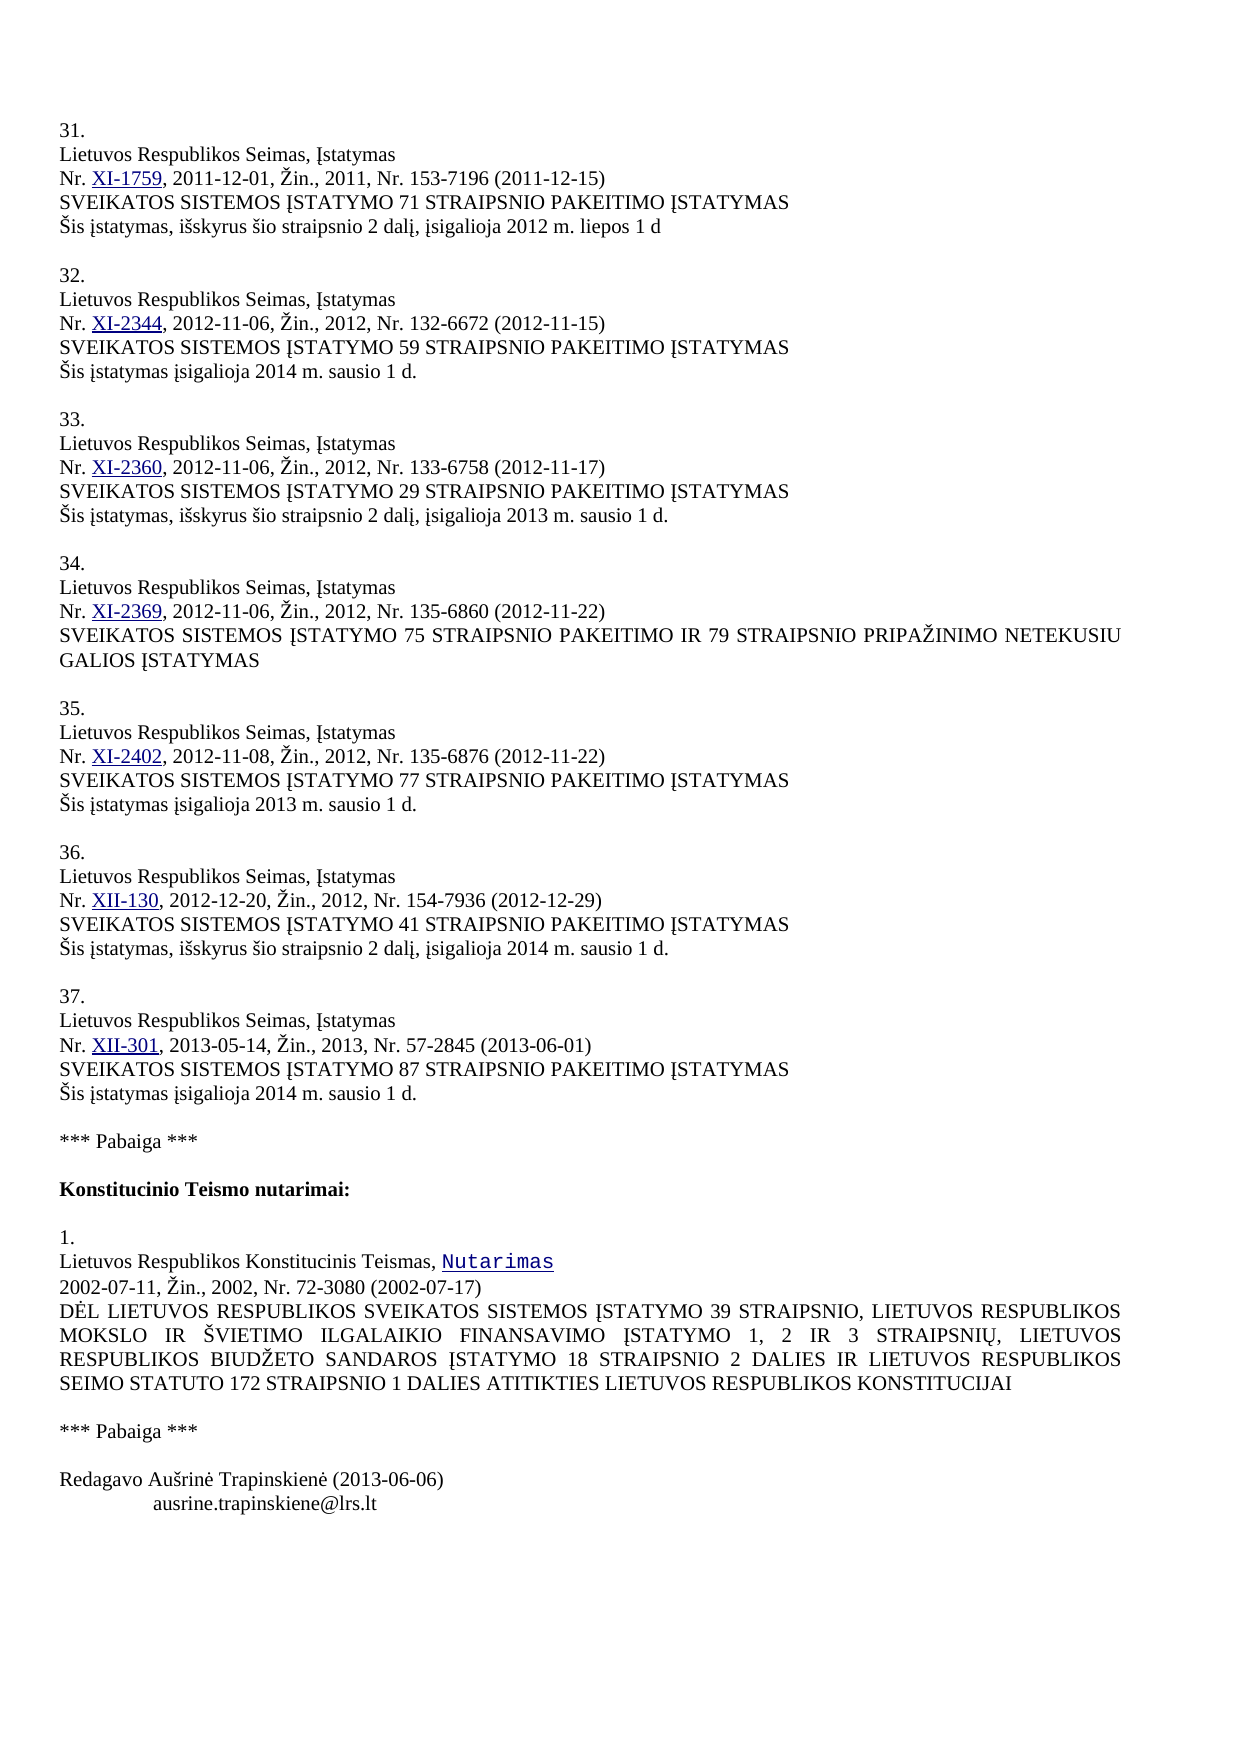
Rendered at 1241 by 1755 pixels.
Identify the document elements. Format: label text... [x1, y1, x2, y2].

text SVEIKATOS SISTEMOS ĮSTATYMO 87 STRAIPSNIO PAKEITIMO ĮSTATYMAS [59, 1057, 1122, 1081]
text Lietuvos Respublikos Seimas, Įstatymas [59, 720, 1122, 744]
text 34. [59, 551, 1122, 575]
text SVEIKATOS SISTEMOS ĮSTATYMO 29 STRAIPSNIO PAKEITIMO ĮSTATYMAS [59, 479, 1122, 503]
text *** Pabaiga *** [59, 1419, 1122, 1443]
text SVEIKATOS SISTEMOS ĮSTATYMO 71 STRAIPSNIO PAKEITIMO ĮSTATYMAS [59, 190, 1122, 214]
text 31. [59, 118, 1122, 142]
text Redagavo Aušrinė Trapinskienė (2013-06-06) [59, 1467, 1122, 1491]
text Nr. XI-2369, 2012-11-06, Žin., 2012, Nr. 135-6860 (2012-11-22) [59, 599, 1122, 623]
text DĖL LIETUVOS RESPUBLIKOS SVEIKATOS SISTEMOS ĮSTATYMO 39 STRAIPSNIO, LIETUVOS RESPUBLIKOS MOKSLO IR ŠVIETIMO ILGALAIKIO FINANSAVIMO ĮSTATYMO 1, 2 IR 3 STRAIPSNIŲ, LIETUVOS RESPUBLIKOS BIUDŽETO SANDAROS ĮSTATYMO 18 STRAIPSNIO 2 DALIES IR LIETUVOS RESPUBLIKOS SEIMO STATUTO 172 STRAIPSNIO 1 DALIES ATITIKTIES LIETUVOS RESPUBLIKOS KONSTITUCIJAI [59, 1299, 1122, 1395]
text 32. [59, 262, 1122, 287]
text ausrine.trapinskiene@lrs.lt [59, 1491, 1122, 1515]
text 1. [59, 1225, 1122, 1249]
text Lietuvos Respublikos Seimas, Įstatymas [59, 142, 1122, 166]
text 2002-07-11, Žin., 2002, Nr. 72-3080 (2002-07-17) [59, 1275, 1122, 1299]
text Konstitucinio Teismo nutarimai: [59, 1177, 1122, 1201]
text Nr. XI-2344, 2012-11-06, Žin., 2012, Nr. 132-6672 (2012-11-15) [59, 311, 1122, 335]
text Nr. XII-130, 2012-12-20, Žin., 2012, Nr. 154-7936 (2012-12-29) [59, 888, 1122, 912]
text Nr. XI-2402, 2012-11-08, Žin., 2012, Nr. 135-6876 (2012-11-22) [59, 744, 1122, 768]
text 36. [59, 840, 1122, 864]
text Šis įstatymas, išskyrus šio straipsnio 2 dalį, įsigalioja 2014 m. sausio 1 d. [59, 936, 1122, 960]
text SVEIKATOS SISTEMOS ĮSTATYMO 75 STRAIPSNIO PAKEITIMO IR 79 STRAIPSNIO PRIPAŽINIMO NETEKUSIU GALIOS ĮSTATYMAS [59, 623, 1122, 672]
text Šis įstatymas įsigalioja 2014 m. sausio 1 d. [59, 1081, 1122, 1105]
text Šis įstatymas įsigalioja 2014 m. sausio 1 d. [59, 359, 1122, 383]
text Nr. XI-2360, 2012-11-06, Žin., 2012, Nr. 133-6758 (2012-11-17) [59, 455, 1122, 479]
text Šis įstatymas, išskyrus šio straipsnio 2 dalį, įsigalioja 2012 m. liepos 1 d [59, 214, 1122, 238]
text Nr. XII-301, 2013-05-14, Žin., 2013, Nr. 57-2845 (2013-06-01) [59, 1032, 1122, 1057]
text 35. [59, 696, 1122, 720]
text Šis įstatymas įsigalioja 2013 m. sausio 1 d. [59, 792, 1122, 816]
text Lietuvos Respublikos Seimas, Įstatymas [59, 431, 1122, 455]
text 37. [59, 984, 1122, 1008]
text Nr. XI-1759, 2011-12-01, Žin., 2011, Nr. 153-7196 (2011-12-15) [59, 166, 1122, 190]
text Lietuvos Respublikos Seimas, Įstatymas [59, 1008, 1122, 1032]
text Lietuvos Respublikos Seimas, Įstatymas [59, 287, 1122, 311]
text Lietuvos Respublikos Seimas, Įstatymas [59, 575, 1122, 599]
text Lietuvos Respublikos Seimas, Įstatymas [59, 864, 1122, 888]
text SVEIKATOS SISTEMOS ĮSTATYMO 77 STRAIPSNIO PAKEITIMO ĮSTATYMAS [59, 768, 1122, 792]
text Lietuvos Respublikos Konstitucinis Teismas, Nutarimas [59, 1249, 1122, 1275]
text 33. [59, 407, 1122, 431]
text SVEIKATOS SISTEMOS ĮSTATYMO 41 STRAIPSNIO PAKEITIMO ĮSTATYMAS [59, 912, 1122, 936]
text Šis įstatymas, išskyrus šio straipsnio 2 dalį, įsigalioja 2013 m. sausio 1 d. [59, 503, 1122, 527]
text *** Pabaiga *** [59, 1129, 1122, 1153]
text SVEIKATOS SISTEMOS ĮSTATYMO 59 STRAIPSNIO PAKEITIMO ĮSTATYMAS [59, 335, 1122, 359]
